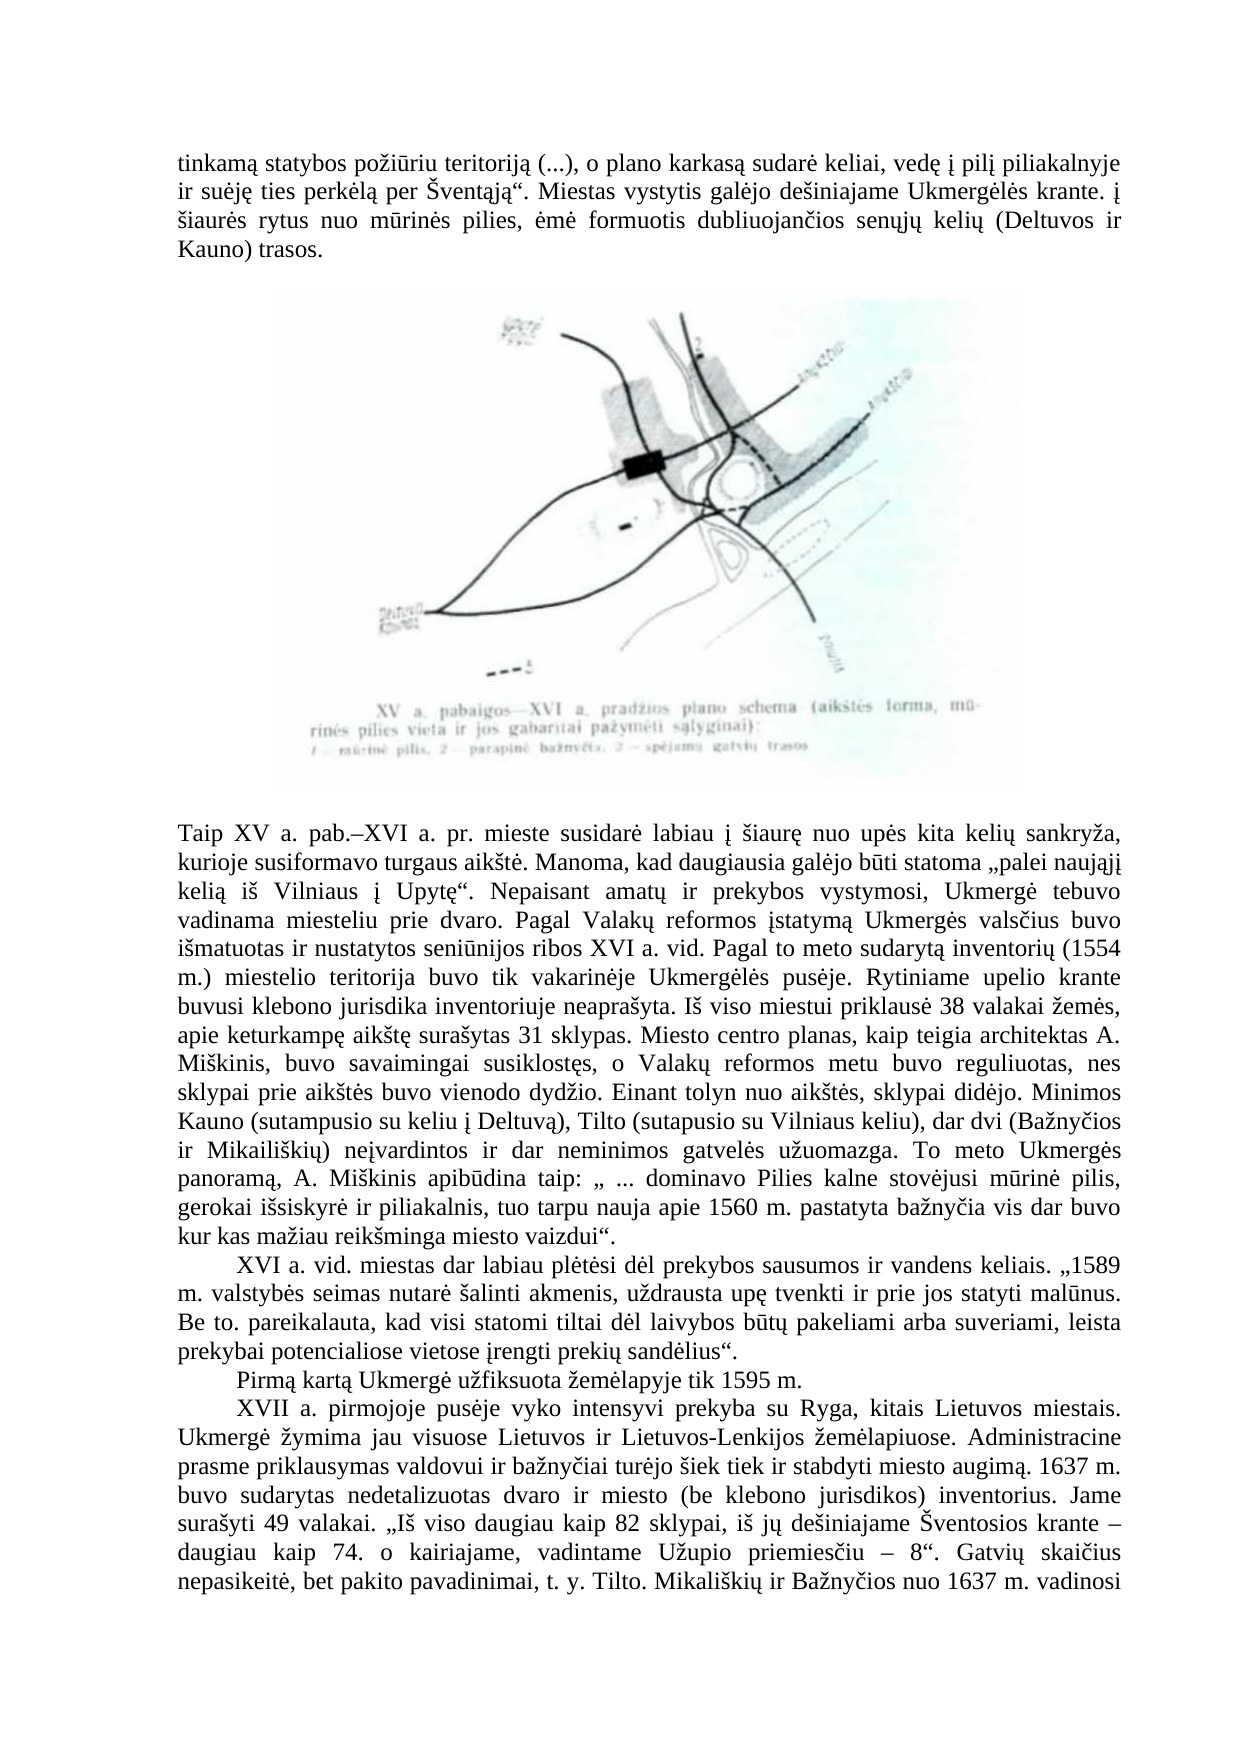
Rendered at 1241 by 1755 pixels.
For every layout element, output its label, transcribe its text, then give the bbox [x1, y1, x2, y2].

text Pirmą kartą Ukmergė užfiksuota žemėlapyje tik 1595 m. [177, 1365, 1122, 1393]
text XVI a. vid. miestas dar labiau plėtėsi dėl prekybos sausumos ir vandens keliais. „1589 m. valstybės seimas nutarė šalinti akmenis, uždrausta upę tvenkti ir prie jos statyti malūnus. Be to. pareikalauta, kad visi statomi tiltai dėl laivybos būtų pakeliami arba suveriami, leista prekybai potencialiose vietose įrengti prekių sandėlius“. [177, 1250, 1122, 1365]
text XVII a. pirmojoje pusėje vyko intensyvi prekyba su Ryga, kitais Lietuvos miestais. Ukmergė žymima jau visuose Lietuvos ir Lietuvos-Lenkijos žemėlapiuose. Administracine prasme priklausymas valdovui ir bažnyčiai turėjo šiek tiek ir stabdyti miesto augimą. 1637 m. buvo sudarytas nedetalizuotas dvaro ir miesto (be klebono jurisdikos) inventorius. Jame surašyti 49 valakai. „Iš viso daugiau kaip 82 sklypai, iš jų dešiniajame Šventosios krante – daugiau kaip 74. o kairiajame, vadintame Užupio priemiesčiu – 8“. Gatvių skaičius nepasikeitė, bet pakito pavadinimai, t. y. Tilto. Mikališkių ir Bažnyčios nuo 1637 m. vadinosi [177, 1393, 1122, 1595]
text Taip XV a. pab.–XVI a. pr. mieste susidarė labiau į šiaurę nuo upės kita kelių sankryža, kurioje susiformavo turgaus aikštė. Manoma, kad daugiausia galėjo būti statoma „palei naująjį kelią iš Vilniaus į Upytę“. Nepaisant amatų ir prekybos vystymosi, Ukmergė tebuvo vadinama miesteliu prie dvaro. Pagal Valakų reformos įstatymą Ukmergės valsčius buvo išmatuotas ir nustatytos seniūnijos ribos XVI a. vid. Pagal to meto sudarytą inventorių (1554 m.) miestelio teritorija buvo tik vakarinėje Ukmergėlės pusėje. Rytiniame upelio krante buvusi klebono jurisdika inventoriuje neaprašyta. Iš viso miestui priklausė 38 valakai žemės, apie keturkampę aikštę surašytas 31 sklypas. Miesto centro planas, kaip teigia architektas A. Miškinis, buvo savaimingai susiklostęs, o Valakų reformos metu buvo reguliuotas, nes sklypai prie aikštės buvo vienodo dydžio. Einant tolyn nuo aikštės, sklypai didėjo. Minimos Kauno (sutampusio su keliu į Deltuvą), Tilto (sutapusio su Vilniaus keliu), dar dvi (Bažnyčios ir Mikailiškių) neįvardintos ir dar neminimos gatvelės užuomazga. To meto Ukmergės panoramą, A. Miškinis apibūdina taip: „ ... dominavo Pilies kalne stovėjusi mūrinė pilis, gerokai išsiskyrė ir piliakalnis, tuo tarpu nauja apie 1560 m. pastatyta bažnyčia vis dar buvo kur kas mažiau reikšminga miesto vaizdui“. [177, 818, 1122, 1250]
text tinkamą statybos požiūriu teritoriją (...), o plano karkasą sudarė keliai, vedę į pilį piliakalnyje ir suėję ties perkėlą per Šventąją“. Miestas vystytis galėjo dešiniajame Ukmergėlės krante. į šiaurės rytus nuo mūrinės pilies, ėmė formuotis dubliuojančios senųjų kelių (Deltuvos ir Kauno) trasos. [177, 148, 1122, 263]
